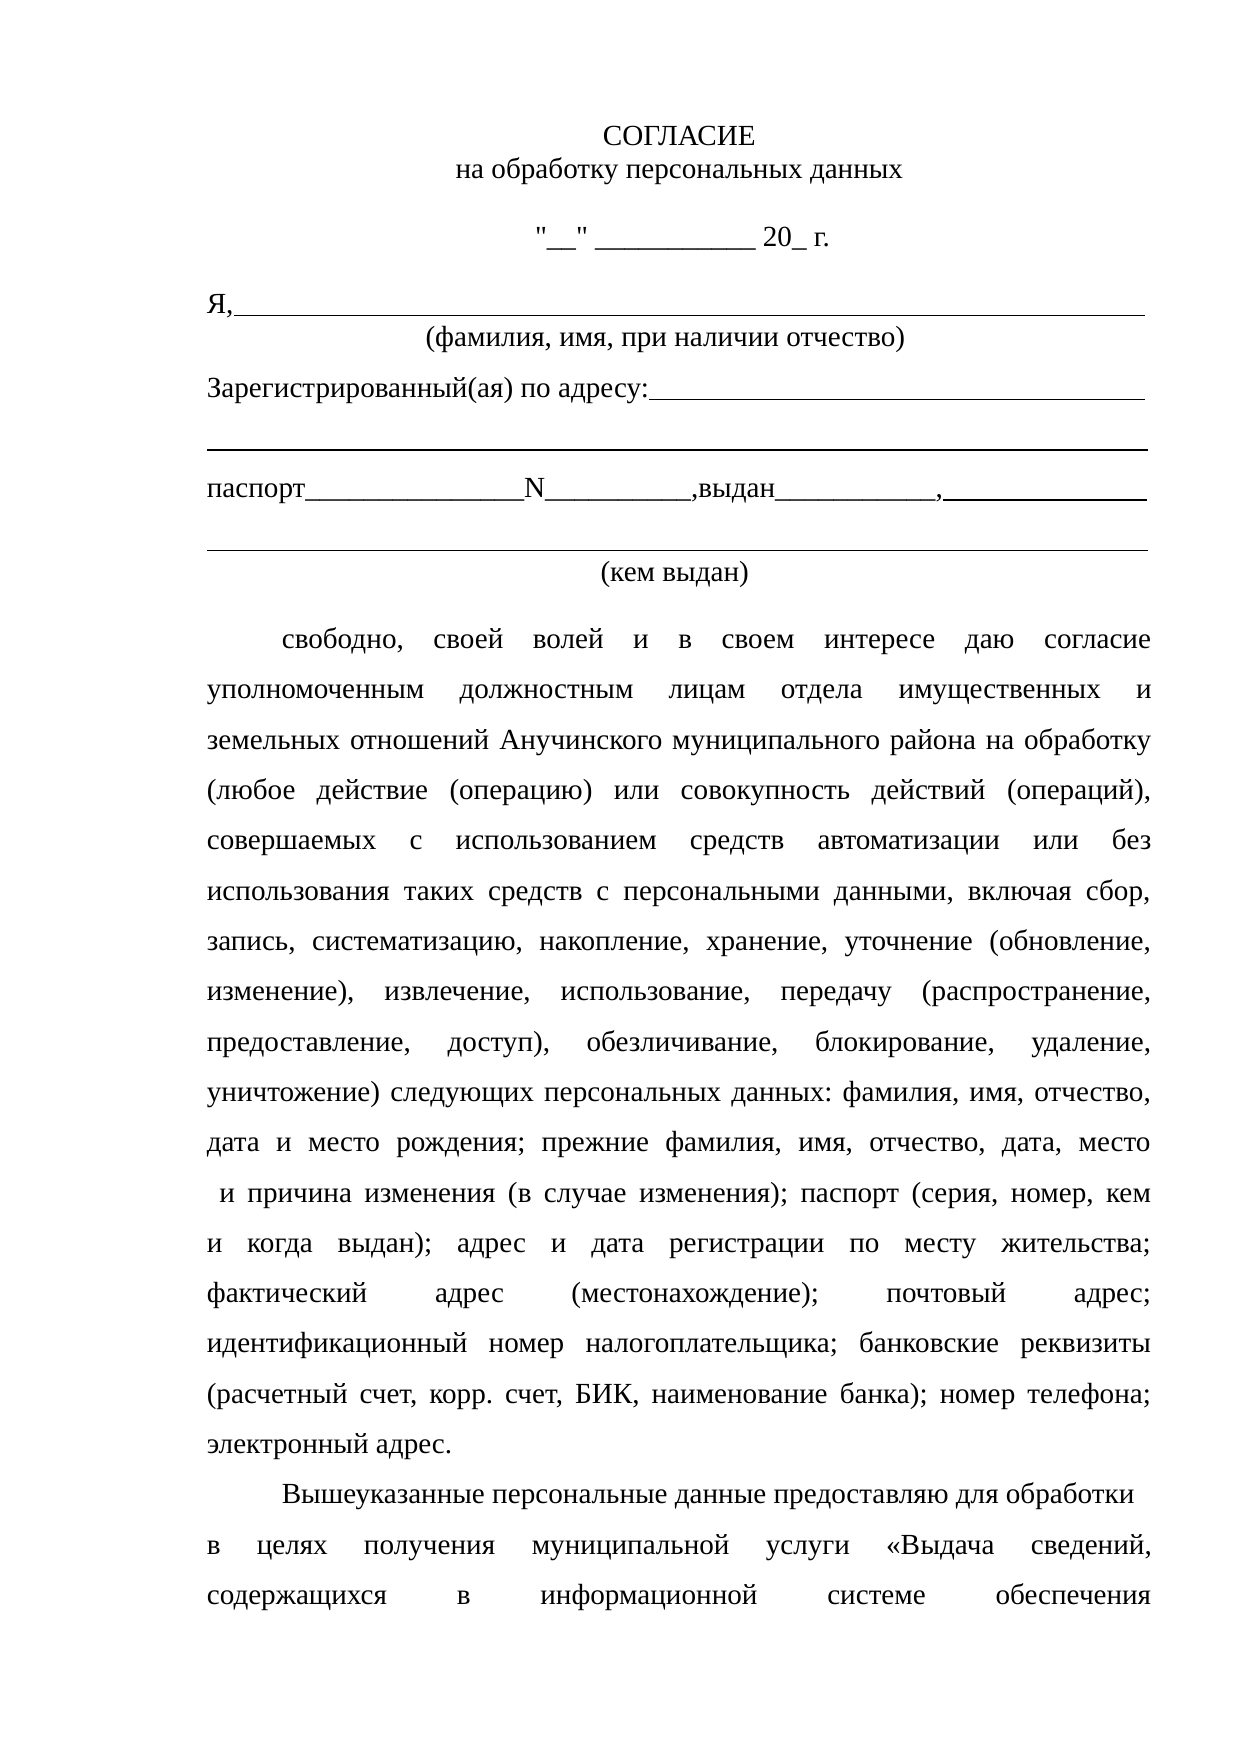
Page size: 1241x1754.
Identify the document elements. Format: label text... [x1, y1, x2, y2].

text Зарегистрированный(ая) по адресу: [207, 370, 1152, 403]
text (кем выдан) [207, 554, 1152, 588]
text Я, [207, 286, 1152, 319]
text свободно, своей волей и в своем интересе даю согласие уполномоченным должностным лицам отдела имущественных и земельных отношений Анучинского муниципального района на обработку (любое действие (операцию) или совокупность действий (операций), совершаемых с использованием средств автоматизации или без использования таких средств с персональными данными, включая сбор, запись, систематизацию, накопление, хранение, уточнение (обновление, изменение), извлечение, использование, передачу (распространение, предоставление, доступ), обезличивание, блокирование, удаление, уничтожение) следующих персональных данных: фамилия, имя, отчество, дата и место рождения; прежние фамилия, имя, отчество, дата, место и причина изменения (в случае изменения); паспорт (серия, номер, кем и когда выдан); адрес и дата регистрации по месту жительства; фактический адрес (местонахождение); почтовый адрес; идентификационный номер налогоплательщика; банковские реквизиты (расчетный счет, корр. счет, БИК, наименование банка); номер телефона; электронный адрес. [207, 621, 1152, 1460]
text паспорт_______________N__________,выдан___________, [207, 470, 1152, 504]
text СОГЛАСИЕ [207, 118, 1152, 152]
text на обработку персональных данных [207, 152, 1152, 185]
text Вышеуказанные персональные данные предоставляю для обработки [207, 1477, 1152, 1510]
text "__" ___________ 20_ г. [207, 219, 1152, 252]
text (фамилия, имя, при наличии отчество) [207, 319, 1152, 353]
text в целях получения муниципальной услуги «Выдача сведений, содержащихся в информационной системе обеспечения [207, 1527, 1152, 1611]
